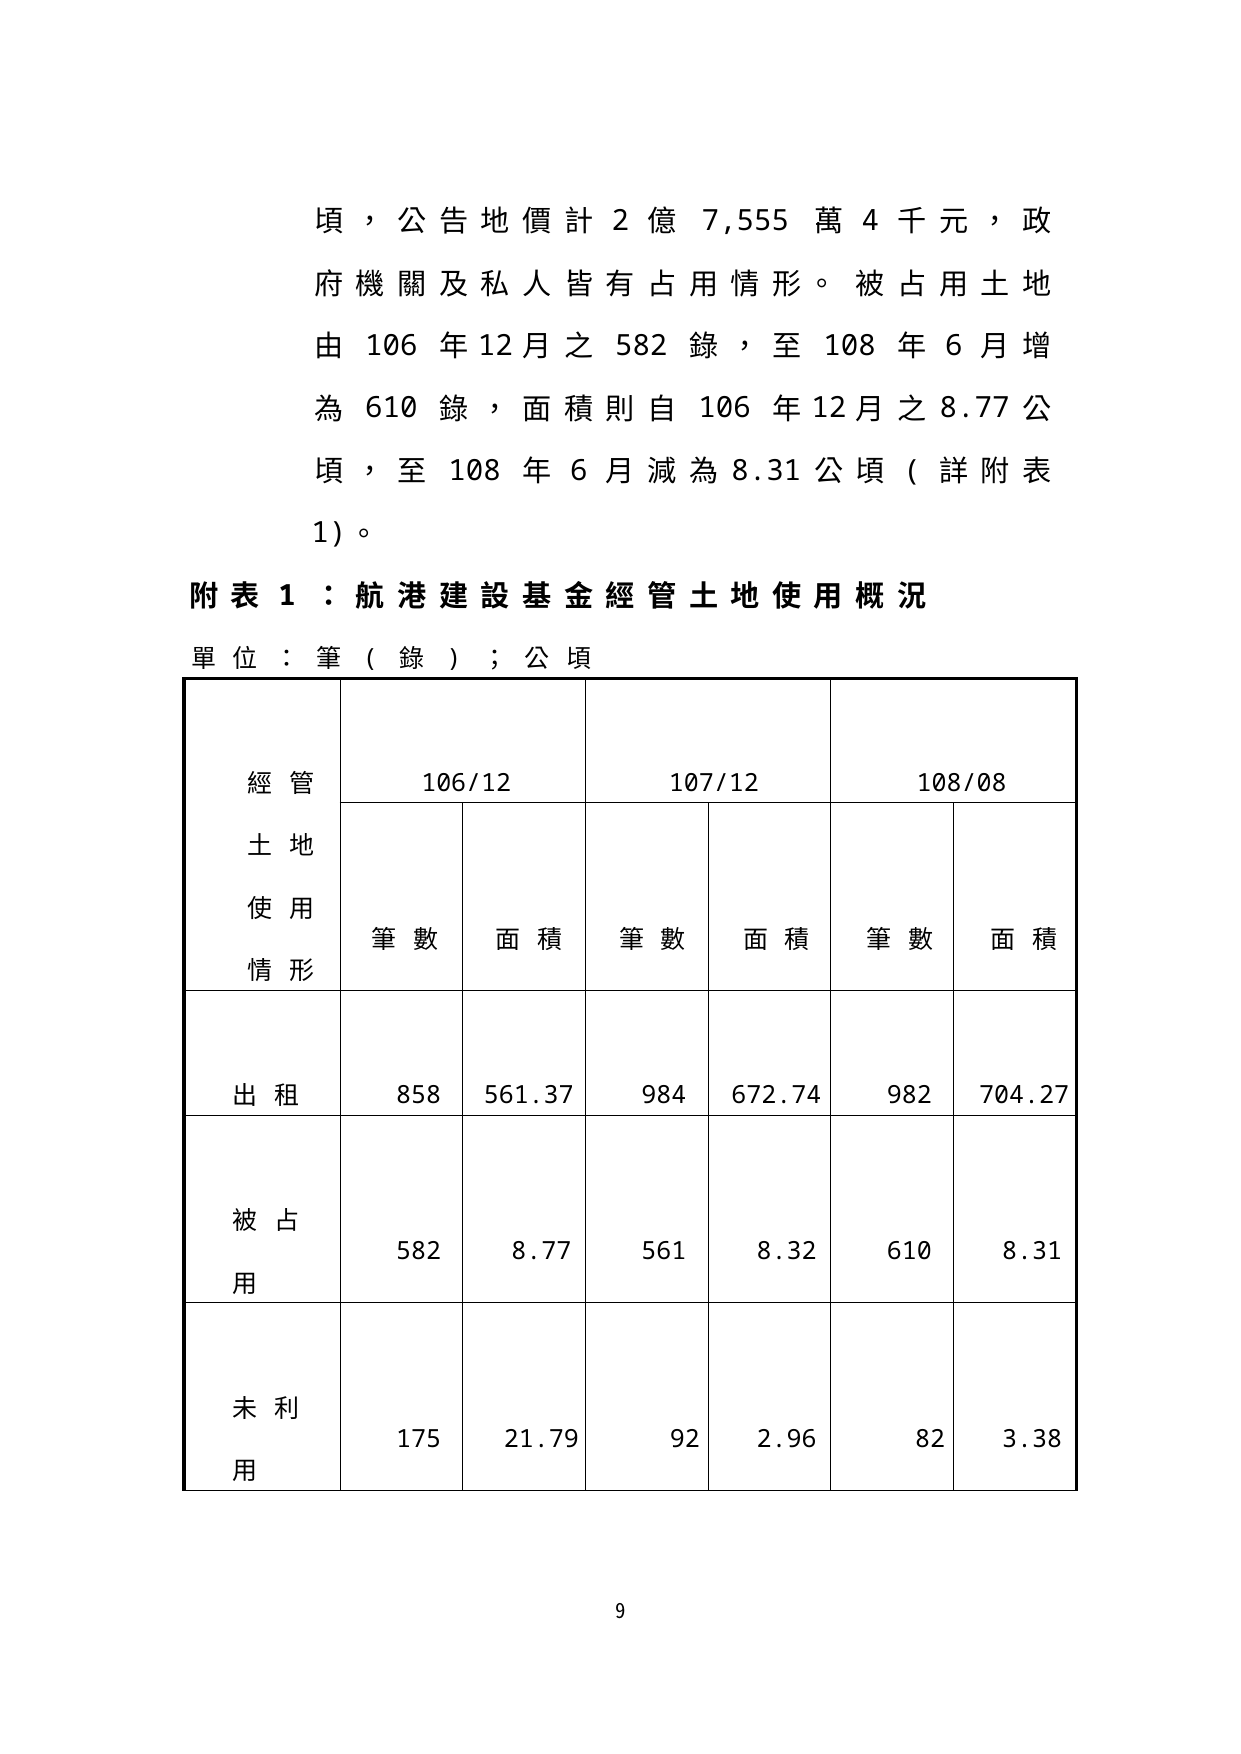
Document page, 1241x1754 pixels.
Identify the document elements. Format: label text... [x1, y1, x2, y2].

text 附表1：航港建設基金經管土地使用概況 單位：筆(錄)；公頃 [183, 552, 1058, 677]
table_cell 858 [341, 991, 462, 1115]
table_cell 704.27 [954, 991, 1075, 1115]
table_cell 2.96 [709, 1303, 830, 1490]
table_cell 面積 [709, 803, 830, 990]
table_cell 面積 [463, 803, 585, 990]
text 頃，公告地價計2億7,555萬4千元，政府機關及私人皆有占用情形。被占用土地由106年12月之582錄，至108年6月增為610錄，面積則自106年12月之8.77公頃，至108年6月減為8.31公頃(詳附表1)。 [271, 177, 1058, 552]
table_header 106/12 [341, 680, 585, 802]
table_cell 82 [831, 1303, 953, 1490]
table_cell 8.31 [954, 1116, 1075, 1302]
table_cell 982 [831, 991, 953, 1115]
table_cell 610 [831, 1116, 953, 1302]
table_cell 672.74 [709, 991, 830, 1115]
table_header 107/12 [586, 680, 830, 802]
table_cell 175 [341, 1303, 462, 1490]
table_cell 筆數 [341, 803, 462, 990]
table_cell 筆數 [831, 803, 953, 990]
table_cell 面積 [954, 803, 1075, 990]
table_cell 8.77 [463, 1116, 585, 1302]
table_cell 984 [586, 991, 708, 1115]
table_cell 582 [341, 1116, 462, 1302]
table_cell 92 [586, 1303, 708, 1490]
table_cell 筆數 [586, 803, 708, 990]
table_cell 561.37 [463, 991, 585, 1115]
table_cell 被占用 [186, 1116, 340, 1302]
table_cell 3.38 [954, 1303, 1075, 1490]
table_cell 21.79 [463, 1303, 585, 1490]
table_header 108/08 [831, 680, 1075, 802]
table_cell 未利用 [186, 1303, 340, 1490]
table_header 經管土地 使用情形 [186, 680, 340, 990]
table_cell 561 [586, 1116, 708, 1302]
table_cell 8.32 [709, 1116, 830, 1302]
table_cell 出租 [186, 991, 340, 1115]
